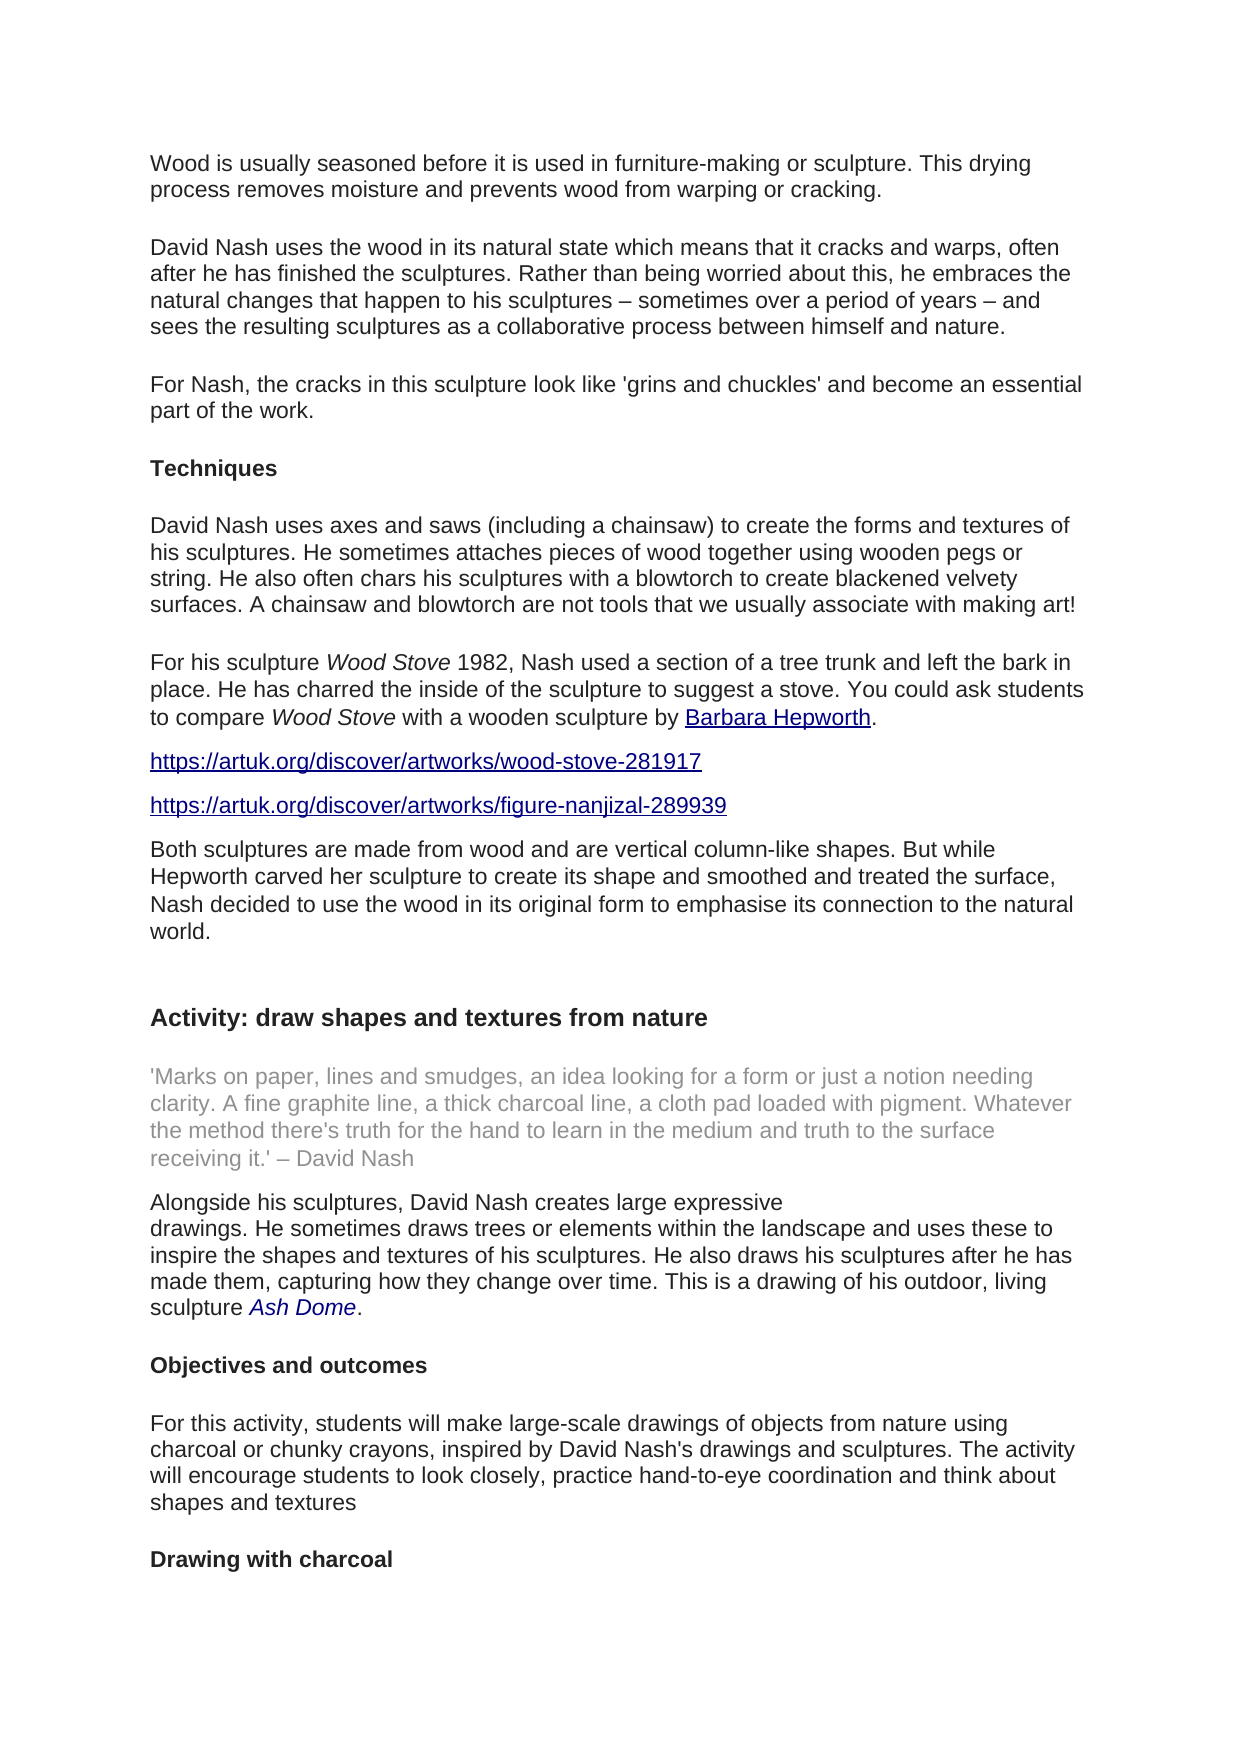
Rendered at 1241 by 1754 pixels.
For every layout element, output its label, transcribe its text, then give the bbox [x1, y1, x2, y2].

text https://artuk.org/discover/artworks/wood-stove-281917 [150, 748, 1090, 774]
subtitle Activity: draw shapes and textures from nature [150, 1003, 1090, 1031]
text For Nash, the cracks in this sculpture look like 'grins and chuckles' and become an essential part of the work. [150, 371, 1090, 423]
text 'Marks on paper, lines and smudges, an idea looking for a form or just a notion needing clarity. A fine graphite line, a thick charcoal line, a cloth pad loaded with pigment. Whatever the method there's truth for the hand to learn in the medium and truth to the surface receiving it.' – David Nash [150, 1063, 1090, 1171]
text Alongside his sculptures, David Nash creates large expressive drawings. He sometimes draws trees or elements within the landscape and uses these to inspire the shapes and textures of his sculptures. He also draws his sculptures after he has made them, capturing how they change over time. This is a drawing of his outdoor, living sculpture Ash Dome. [150, 1189, 1090, 1321]
text David Nash uses axes and saws (including a chainsaw) to create the forms and textures of his sculptures. He sometimes attaches pieces of wood together using wooden pegs or string. He also often chars his sculptures with a blowtorch to create blackened velvety surfaces. A chainsaw and blowtorch are not tools that we usually associate with making art! [150, 512, 1090, 618]
text For this activity, students will make large-scale drawings of objects from nature using charcoal or chunky crayons, inspired by David Nash's drawings and sculptures. The activity will encourage students to look closely, practice hand-to-eye coordination and think about shapes and textures [150, 1409, 1090, 1515]
text Objectives and outcomes [150, 1352, 1090, 1378]
text Techniques [150, 454, 1090, 481]
text For his sculpture Wood Stove 1982, Nash used a section of a tree trunk and left the bark in place. He has charred the inside of the sculpture to suggest a stove. You could ask students to compare Wood Stove with a wooden sculpture by Barbara Hepworth. [150, 649, 1090, 730]
text Both sculptures are made from wood and are vertical column-like shapes. But while Hepworth carved her sculpture to create its shape and smoothed and treated the surface, Nash decided to use the wood in its original form to emphasise its connection to the natural world. [150, 836, 1090, 944]
text Wood is usually seasoned before it is used in furniture-making or sculpture. This drying process removes moisture and prevents wood from warping or cracking. [150, 150, 1090, 203]
text Drawing with charcoal [150, 1546, 1090, 1573]
text David Nash uses the wood in its natural state which means that it cracks and warps, often after he has finished the sculptures. Rather than being worried about this, he embraces the natural changes that happen to his sculptures – sometimes over a period of years – and sees the resulting sculptures as a collaborative process between himself and nature. [150, 234, 1090, 339]
text https://artuk.org/discover/artworks/figure-nanjizal-289939 [150, 792, 1090, 818]
